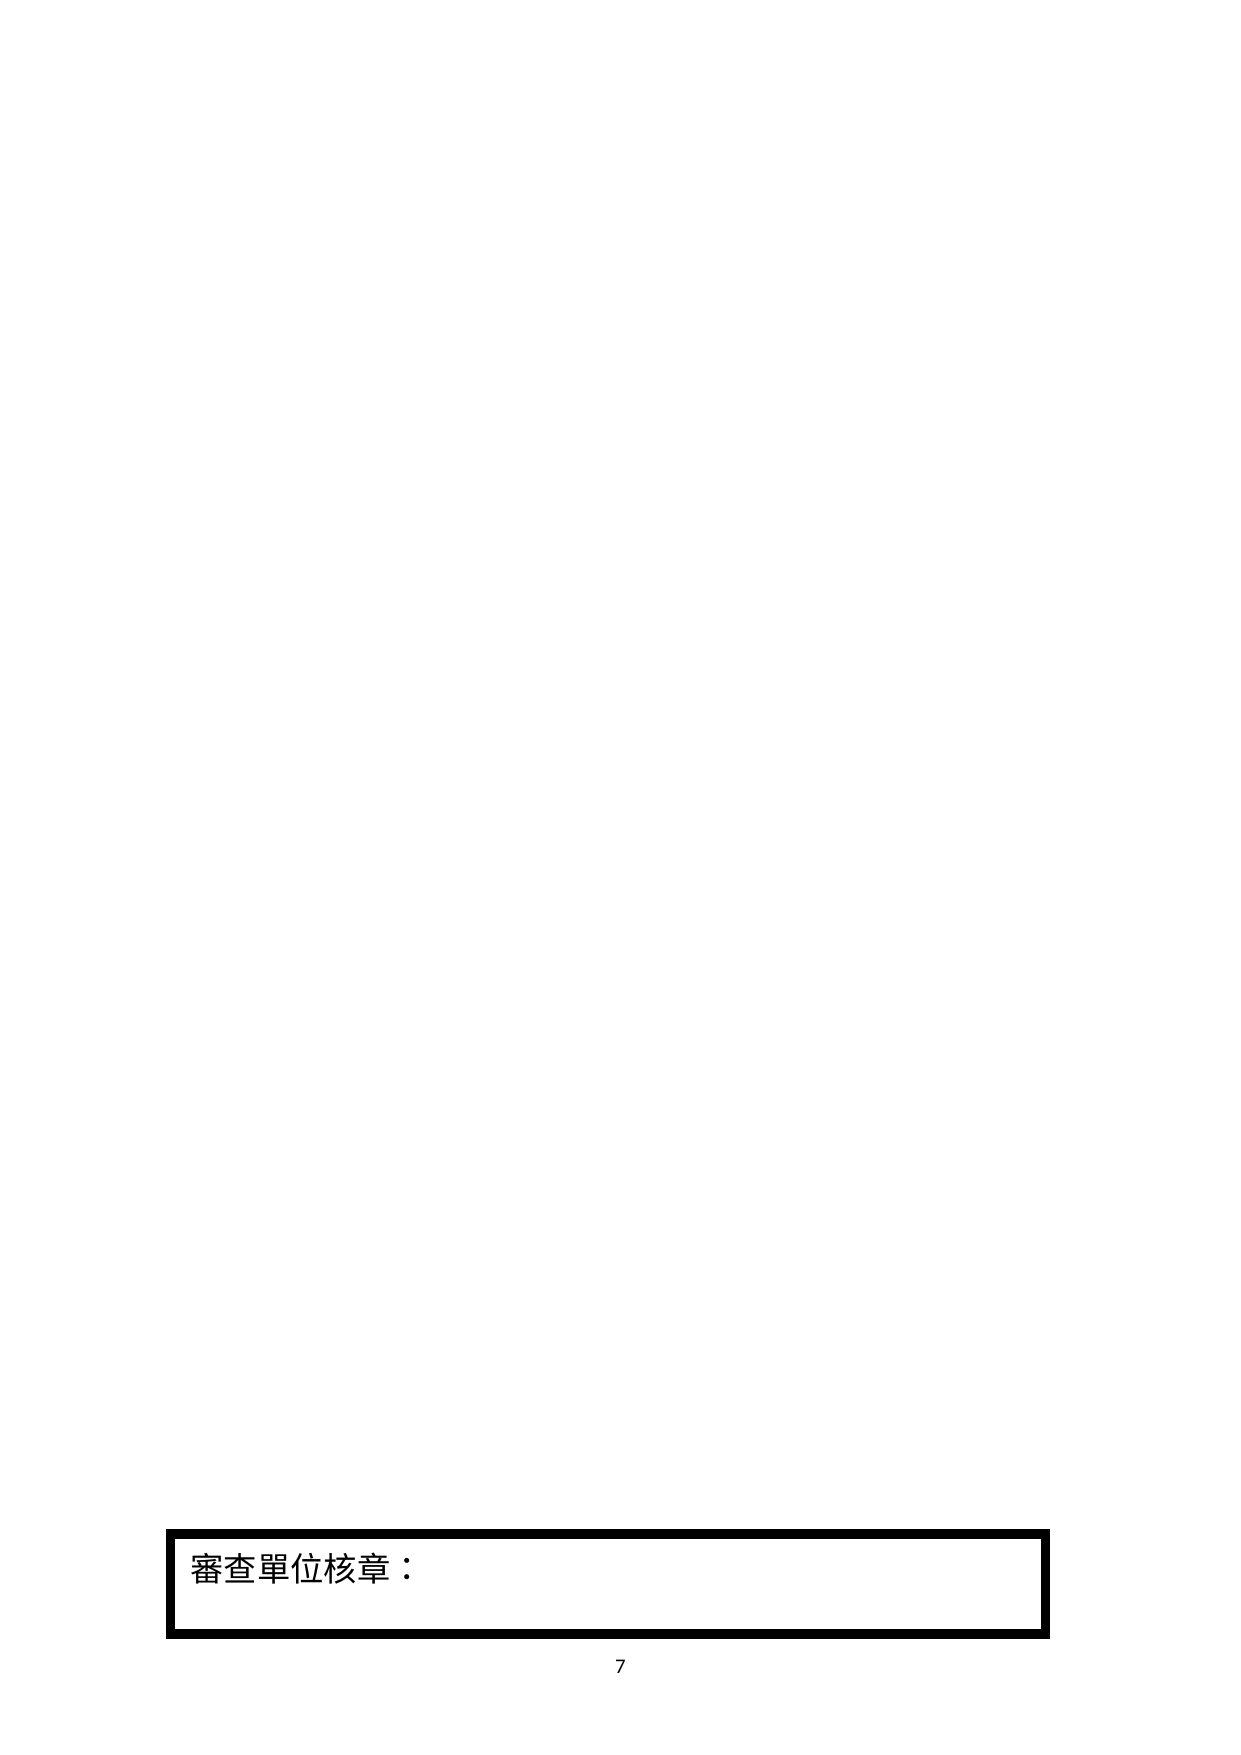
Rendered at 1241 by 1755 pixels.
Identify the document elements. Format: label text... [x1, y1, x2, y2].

text 審查單位核章： [190, 1546, 1026, 1591]
